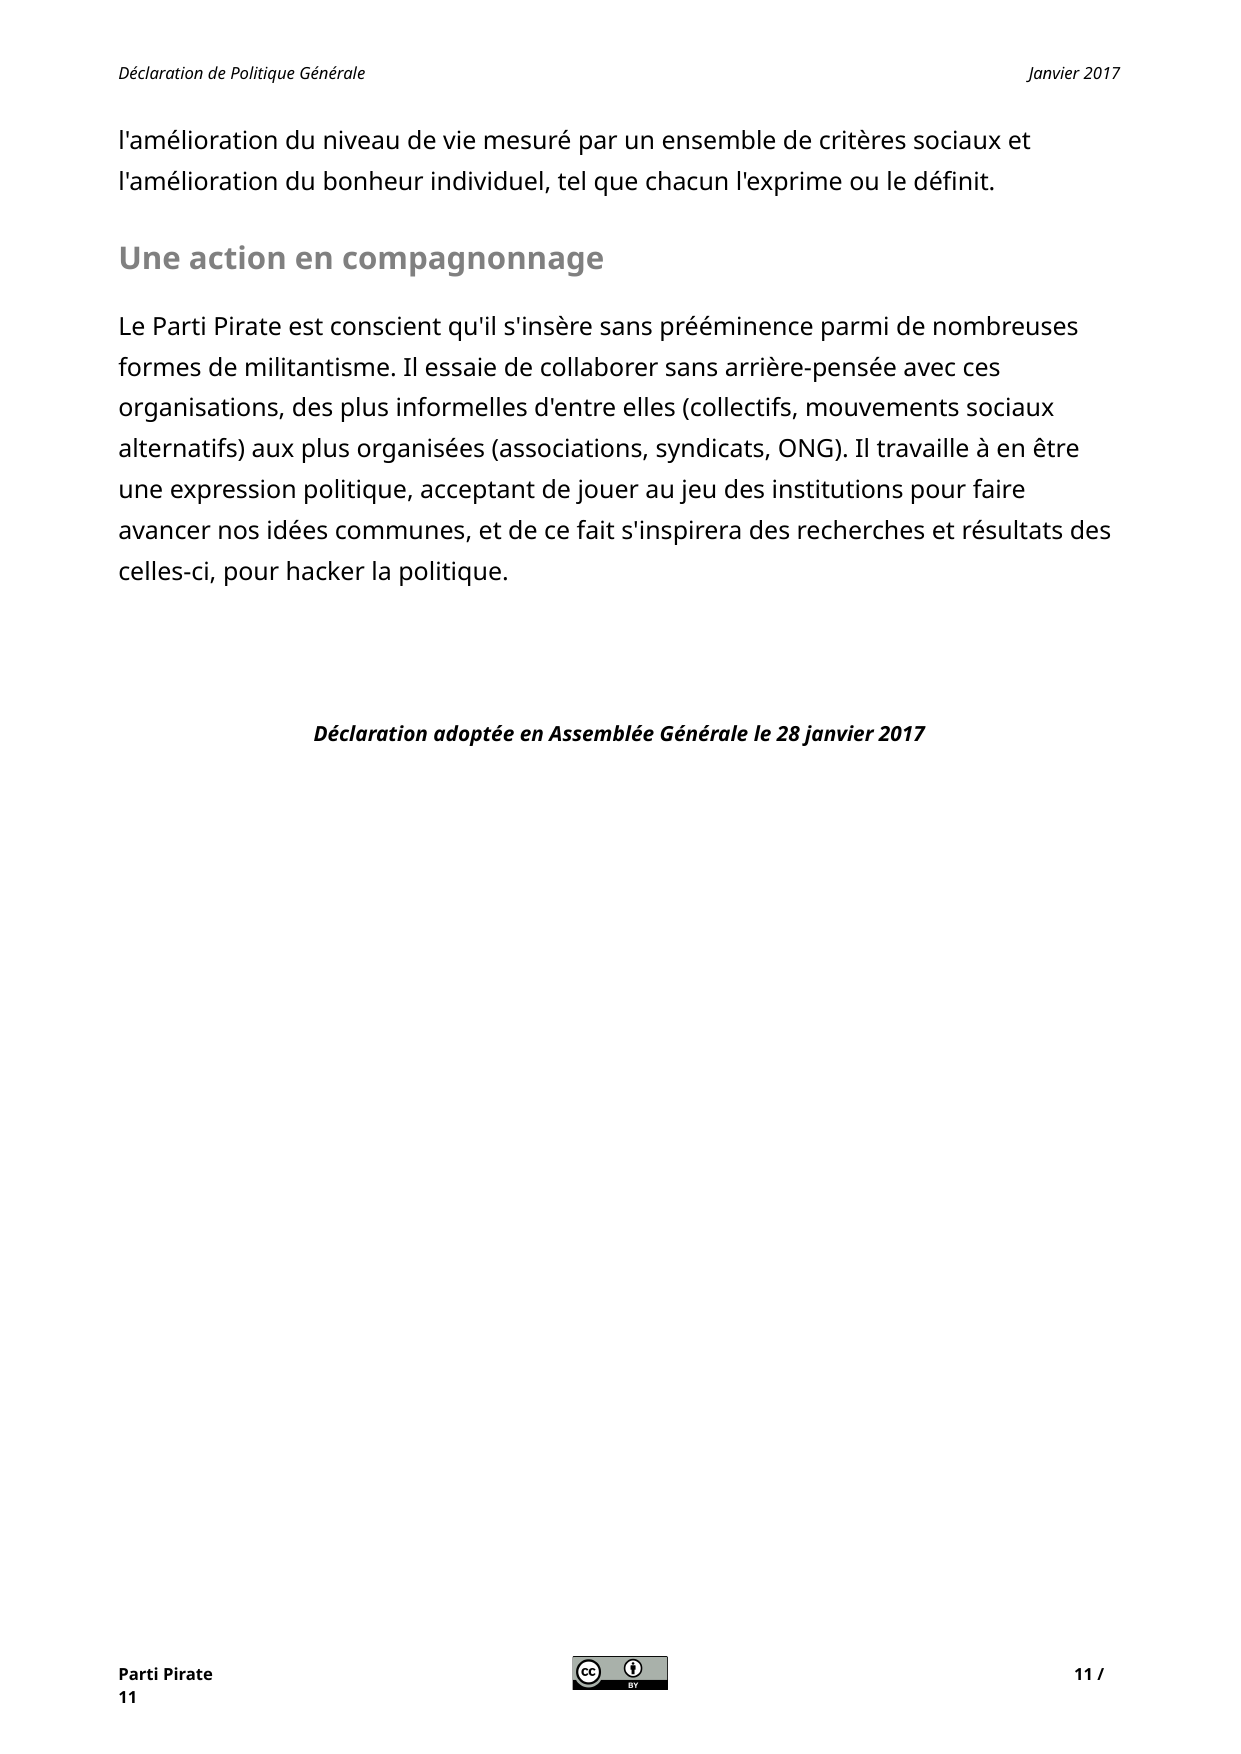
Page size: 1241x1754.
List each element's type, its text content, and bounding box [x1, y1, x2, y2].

subtitle Une action en compagnonnage [118, 236, 1122, 279]
picture [572, 1656, 668, 1690]
text Le Parti Pirate est conscient qu'il s'insère sans prééminence parmi de nombreuses formes de militantisme. Il essaie de collaborer sans arrière-pensée avec ces organisations, des plus informelles d'entre elles (collectifs, mouvements sociaux alternatifs) aux plus organisées (associations, syndicats, ONG). Il travaille à en être une expression politique, acceptant de jouer au jeu des institutions pour faire avancer nos idées communes, et de ce fait s'inspirera des recherches et résultats des celles-ci, pour hacker la politique. [118, 308, 1122, 587]
text l'amélioration du niveau de vie mesuré par un ensemble de critères sociaux et l'amélioration du bonheur individuel, tel que chacun l'exprime ou le définit. [118, 122, 1122, 197]
text Déclaration adoptée en Assemblée Générale le 28 janvier 2017 [118, 719, 1122, 748]
